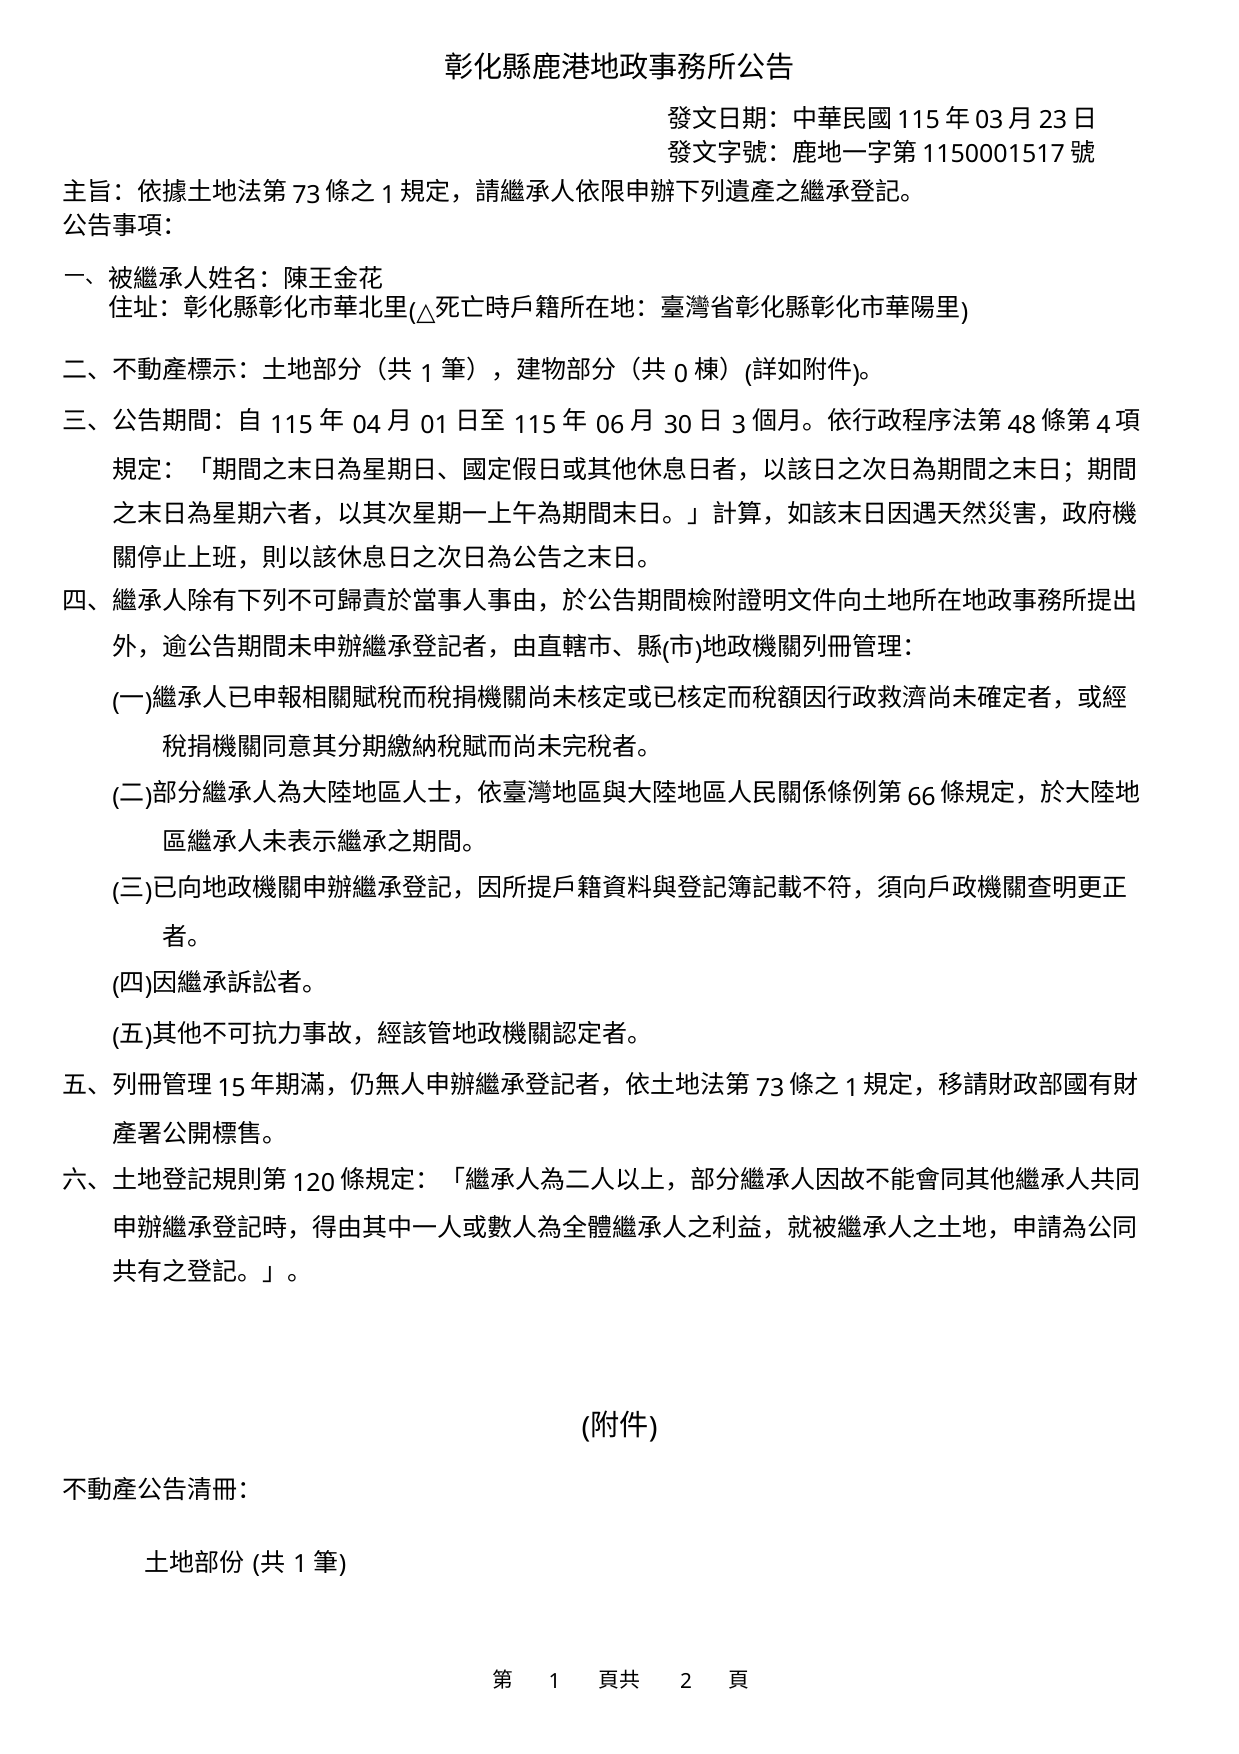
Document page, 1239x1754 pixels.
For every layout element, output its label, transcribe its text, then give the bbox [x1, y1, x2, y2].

table_header [759, 0, 1177, 41]
table_cell [109, 95, 482, 177]
table_cell 第 [483, 1660, 523, 1701]
table_cell [718, 1355, 759, 1395]
table_cell 彰化縣鹿港地政事務所公告 [62, 41, 1177, 94]
table_cell [1177, 1600, 1239, 1660]
table_cell [0, 1395, 62, 1456]
table_cell 二、不動產標示：土地部分（共 1 筆），建物部分（共 0 棟）(詳如附件)。 三、公告期間：自 115 年 04 月 01 日至 115 年 06 月 30 日 3 個月。依行政程序法第48條第4項 規定：「期間之末日為星期日、國定假日或其他休息日者，以該日之次日為期間之末日；期間 之末日為星期六者，以其次星期一上午為期間末日。」計算，如該末日因遇天然災害，政府機 關停止上班，則以該休息日之次日為公告之末日。 四、繼承人除有下列不可歸責於當事人事由，於公告期間檢附證明文件向土地所在地政事務所提出 外，逾公告期間未申辦繼承登記者，由直轄市、縣(市)地政機關列冊管理： (一)繼承人已申報相關賦稅而稅捐機關尚未核定或已核定而稅額因行政救濟尚未確定者，或經 稅捐機關同意其分期繳納稅賦而尚未完稅者。 (二)部分繼承人為大陸地區人士，依臺灣地區與大陸地區人民關係條例第66條規定，於大陸地 區繼承人未表示繼承之期間。 (三)已向地政機關申辦繼承登記，因所提戶籍資料與登記簿記載不符，須向戶政機關查明更正 者。 (四)因繼承訴訟者。 (五)其他不可抗力事故，經該管地政機關認定者。 五、列冊管理15年期滿，仍無人申辦繼承登記者，依土地法第73條之1規定，移請財政部國有財 產署公開標售。 六、土地登記規則第120條規定：「繼承人為二人以上，部分繼承人因故不能會同其他繼承人共同 申辦繼承登記時，得由其中一人或數人為全體繼承人之利益，就被繼承人之土地，申請為公同 共有之登記。」。 [62, 356, 1177, 1354]
table_cell 土地部份 (共 1 筆) [62, 1529, 1177, 1600]
table_header [667, 0, 718, 41]
table_cell [667, 1355, 718, 1395]
table_cell [62, 315, 109, 356]
table_cell [483, 1600, 523, 1660]
table_header [718, 0, 759, 41]
table_cell [667, 1600, 718, 1660]
table_cell 主旨：依據土地法第73條之1規定，請繼承人依限申辦下列遺產之繼承登記。 公告事項： [62, 177, 1177, 264]
table_cell [759, 1660, 1177, 1701]
table_cell [109, 1355, 482, 1395]
table_cell [109, 1600, 482, 1660]
table_cell [1177, 1529, 1239, 1600]
table_cell [62, 1355, 109, 1395]
table_cell [0, 1660, 62, 1701]
table_cell [0, 177, 62, 264]
table_cell [523, 95, 585, 177]
table_cell [718, 1600, 759, 1660]
table_cell [0, 1355, 62, 1395]
table_cell [1177, 1395, 1239, 1456]
table_cell 1 [523, 1660, 585, 1701]
table_cell [1177, 41, 1239, 94]
table_cell 一、 [62, 264, 109, 315]
table_cell 頁共 [585, 1660, 653, 1701]
table_cell [1177, 95, 1239, 177]
table_cell [0, 1529, 62, 1600]
table_cell [0, 264, 62, 315]
table_cell [585, 95, 653, 177]
table_header [0, 0, 62, 41]
table_cell [483, 95, 523, 177]
table_cell [523, 1355, 585, 1395]
table_cell [62, 1660, 109, 1701]
table_header [585, 0, 653, 41]
table_cell [0, 41, 62, 94]
table_cell 被繼承人姓名：陳王金花 住址：彰化縣彰化市華北里(△死亡時戶籍所在地：臺灣省彰化縣彰化市華陽里) [109, 264, 1177, 356]
table_cell 頁 [718, 1660, 759, 1701]
table_cell [1177, 315, 1239, 356]
table_cell [483, 1355, 523, 1395]
table_cell [0, 95, 62, 177]
table_cell [759, 1355, 1177, 1395]
table_cell [1177, 1456, 1239, 1528]
table_header [523, 0, 585, 41]
table_cell [585, 1600, 653, 1660]
table_cell [0, 315, 62, 356]
table_cell 2 [653, 1660, 718, 1701]
table_cell [759, 1600, 1177, 1660]
table_cell [523, 1600, 585, 1660]
table_header [62, 0, 109, 41]
table_cell [1177, 356, 1239, 1354]
table_cell [653, 1355, 667, 1395]
table_cell [62, 1600, 109, 1660]
table_cell 不動產公告清冊： [62, 1456, 1177, 1528]
table_cell [1177, 1355, 1239, 1395]
table_cell [1177, 177, 1239, 264]
table_cell [653, 95, 667, 177]
table_cell [109, 1660, 482, 1701]
table_cell [62, 95, 109, 177]
table_header [1177, 0, 1239, 41]
table_cell (附件) [62, 1395, 1177, 1456]
table_header [653, 0, 667, 41]
table_cell [585, 1355, 653, 1395]
table_cell [0, 1456, 62, 1528]
table_header [483, 0, 523, 41]
table_cell [1177, 1660, 1239, 1701]
table_cell [0, 1600, 62, 1660]
table_header [109, 0, 482, 41]
table_cell 發文日期：中華民國115年03月23日 發文字號：鹿地一字第1150001517號 [667, 95, 1177, 177]
table_cell [653, 1600, 667, 1660]
table_cell [0, 356, 62, 1354]
table_cell [1177, 264, 1239, 315]
